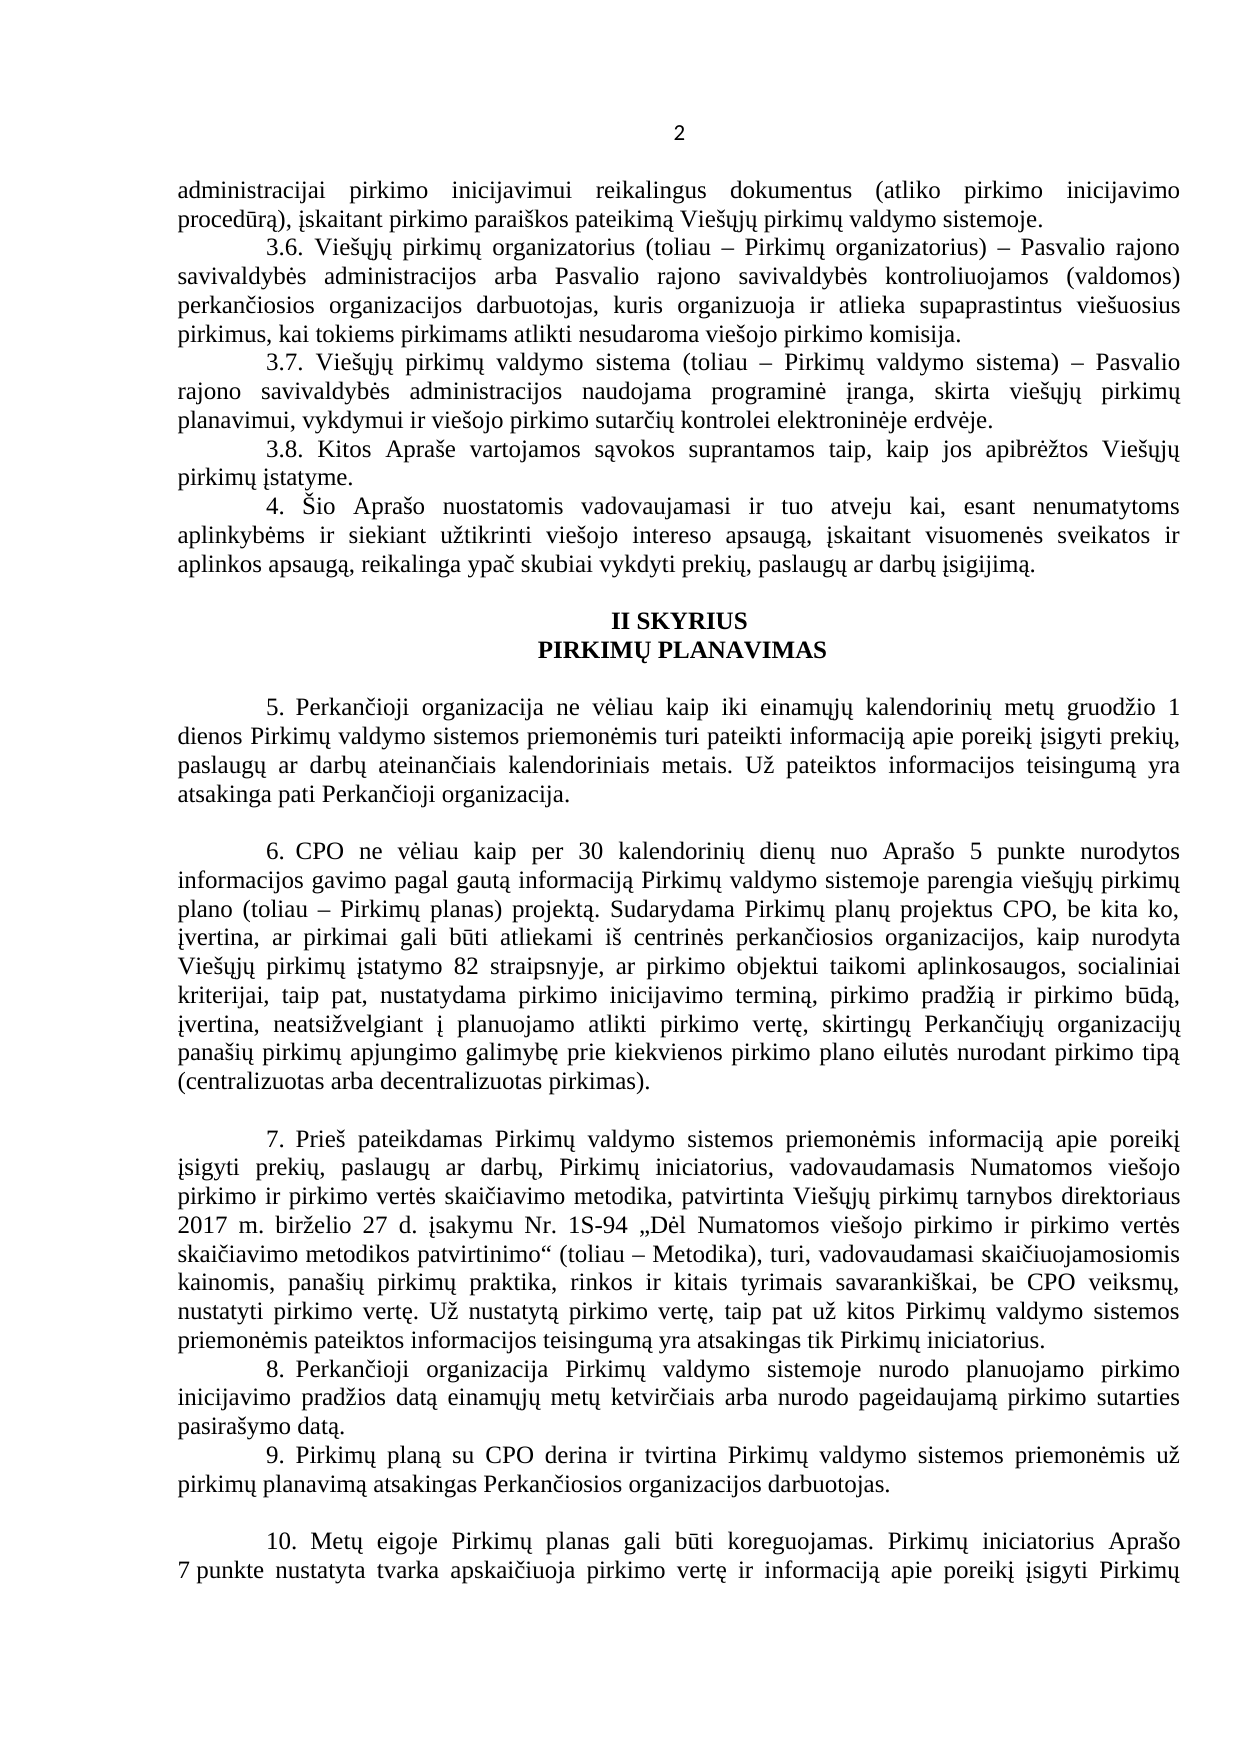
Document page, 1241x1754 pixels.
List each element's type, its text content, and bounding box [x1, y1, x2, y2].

text 5. Perkančioji organizacija ne vėliau kaip iki einamųjų kalendorinių metų gruodžio 1 dienos Pirkimų valdymo sistemos priemonėmis turi pateikti informaciją apie poreikį įsigyti prekių, paslaugų ar darbų ateinančiais kalendoriniais metais. Už pateiktos informacijos teisingumą yra atsakinga pati Perkančioji organizacija. [177, 692, 1181, 807]
text 7. Prieš pateikdamas Pirkimų valdymo sistemos priemonėmis informaciją apie poreikį įsigyti prekių, paslaugų ar darbų, Pirkimų iniciatorius, vadovaudamasis Numatomos viešojo pirkimo ir pirkimo vertės skaičiavimo metodika, patvirtinta Viešųjų pirkimų tarnybos direktoriaus 2017 m. birželio 27 d. įsakymu Nr. 1S-94 „Dėl Numatomos viešojo pirkimo ir pirkimo vertės skaičiavimo metodikos patvirtinimo“ (toliau – Metodika), turi, vadovaudamasi skaičiuojamosiomis kainomis, panašių pirkimų praktika, rinkos ir kitais tyrimais savarankiškai, be CPO veiksmų, nustatyti pirkimo vertę. Už nustatytą pirkimo vertę, taip pat už kitos Pirkimų valdymo sistemos priemonėmis pateiktos informacijos teisingumą yra atsakingas tik Pirkimų iniciatorius. [177, 1124, 1181, 1354]
text 4. Šio Aprašo nuostatomis vadovaujamasi ir tuo atveju kai, esant nenumatytoms aplinkybėms ir siekiant užtikrinti viešojo intereso apsaugą, įskaitant visuomenės sveikatos ir aplinkos apsaugą, reikalinga ypač skubiai vykdyti prekių, paslaugų ar darbų įsigijimą. [177, 491, 1181, 577]
text PIRKIMŲ planavimas [177, 635, 1181, 664]
text administracijai pirkimo inicijavimui reikalingus dokumentus (atliko pirkimo inicijavimo procedūrą), įskaitant pirkimo paraiškos pateikimą Viešųjų pirkimų valdymo sistemoje. [177, 175, 1181, 232]
text 3.7. Viešųjų pirkimų valdymo sistema (toliau – Pirkimų valdymo sistema) – Pasvalio rajono savivaldybės administracijos naudojama programinė įranga, skirta viešųjų pirkimų planavimui, vykdymui ir viešojo pirkimo sutarčių kontrolei elektroninėje erdvėje. [177, 347, 1181, 434]
text II SKYRIUS [177, 606, 1181, 635]
text 10. Metų eigoje Pirkimų planas gali būti koreguojamas. Pirkimų iniciatorius Aprašo 7 punkte nustatyta tvarka apskaičiuoja pirkimo vertę ir informaciją apie poreikį įsigyti Pirkimų [177, 1526, 1181, 1584]
text 3.6. Viešųjų pirkimų organizatorius (toliau – Pirkimų organizatorius) – Pasvalio rajono savivaldybės administracijos arba Pasvalio rajono savivaldybės kontroliuojamos (valdomos) perkančiosios organizacijos darbuotojas, kuris organizuoja ir atlieka supaprastintus viešuosius pirkimus, kai tokiems pirkimams atlikti nesudaroma viešojo pirkimo komisija. [177, 232, 1181, 347]
text 9. Pirkimų planą su CPO derina ir tvirtina Pirkimų valdymo sistemos priemonėmis už pirkimų planavimą atsakingas Perkančiosios organizacijos darbuotojas. [177, 1440, 1181, 1497]
text 8. Perkančioji organizacija Pirkimų valdymo sistemoje nurodo planuojamo pirkimo inicijavimo pradžios datą einamųjų metų ketvirčiais arba nurodo pageidaujamą pirkimo sutarties pasirašymo datą. [177, 1354, 1181, 1440]
text 3.8. Kitos Apraše vartojamos sąvokos suprantamos taip, kaip jos apibrėžtos Viešųjų pirkimų įstatyme. [177, 434, 1181, 491]
text 6. CPO ne vėliau kaip per 30 kalendorinių dienų nuo Aprašo 5 punkte nurodytos informacijos gavimo pagal gautą informaciją Pirkimų valdymo sistemoje parengia viešųjų pirkimų plano (toliau – Pirkimų planas) projektą. Sudarydama Pirkimų planų projektus CPO, be kita ko, įvertina, ar pirkimai gali būti atliekami iš centrinės perkančiosios organizacijos, kaip nurodyta Viešųjų pirkimų įstatymo 82 straipsnyje, ar pirkimo objektui taikomi aplinkosaugos, socialiniai kriterijai, taip pat, nustatydama pirkimo inicijavimo terminą, pirkimo pradžią ir pirkimo būdą, įvertina, neatsižvelgiant į planuojamo atlikti pirkimo vertę, skirtingų Perkančiųjų organizacijų panašių pirkimų apjungimo galimybę prie kiekvienos pirkimo plano eilutės nurodant pirkimo tipą (centralizuotas arba decentralizuotas pirkimas). [177, 836, 1181, 1095]
